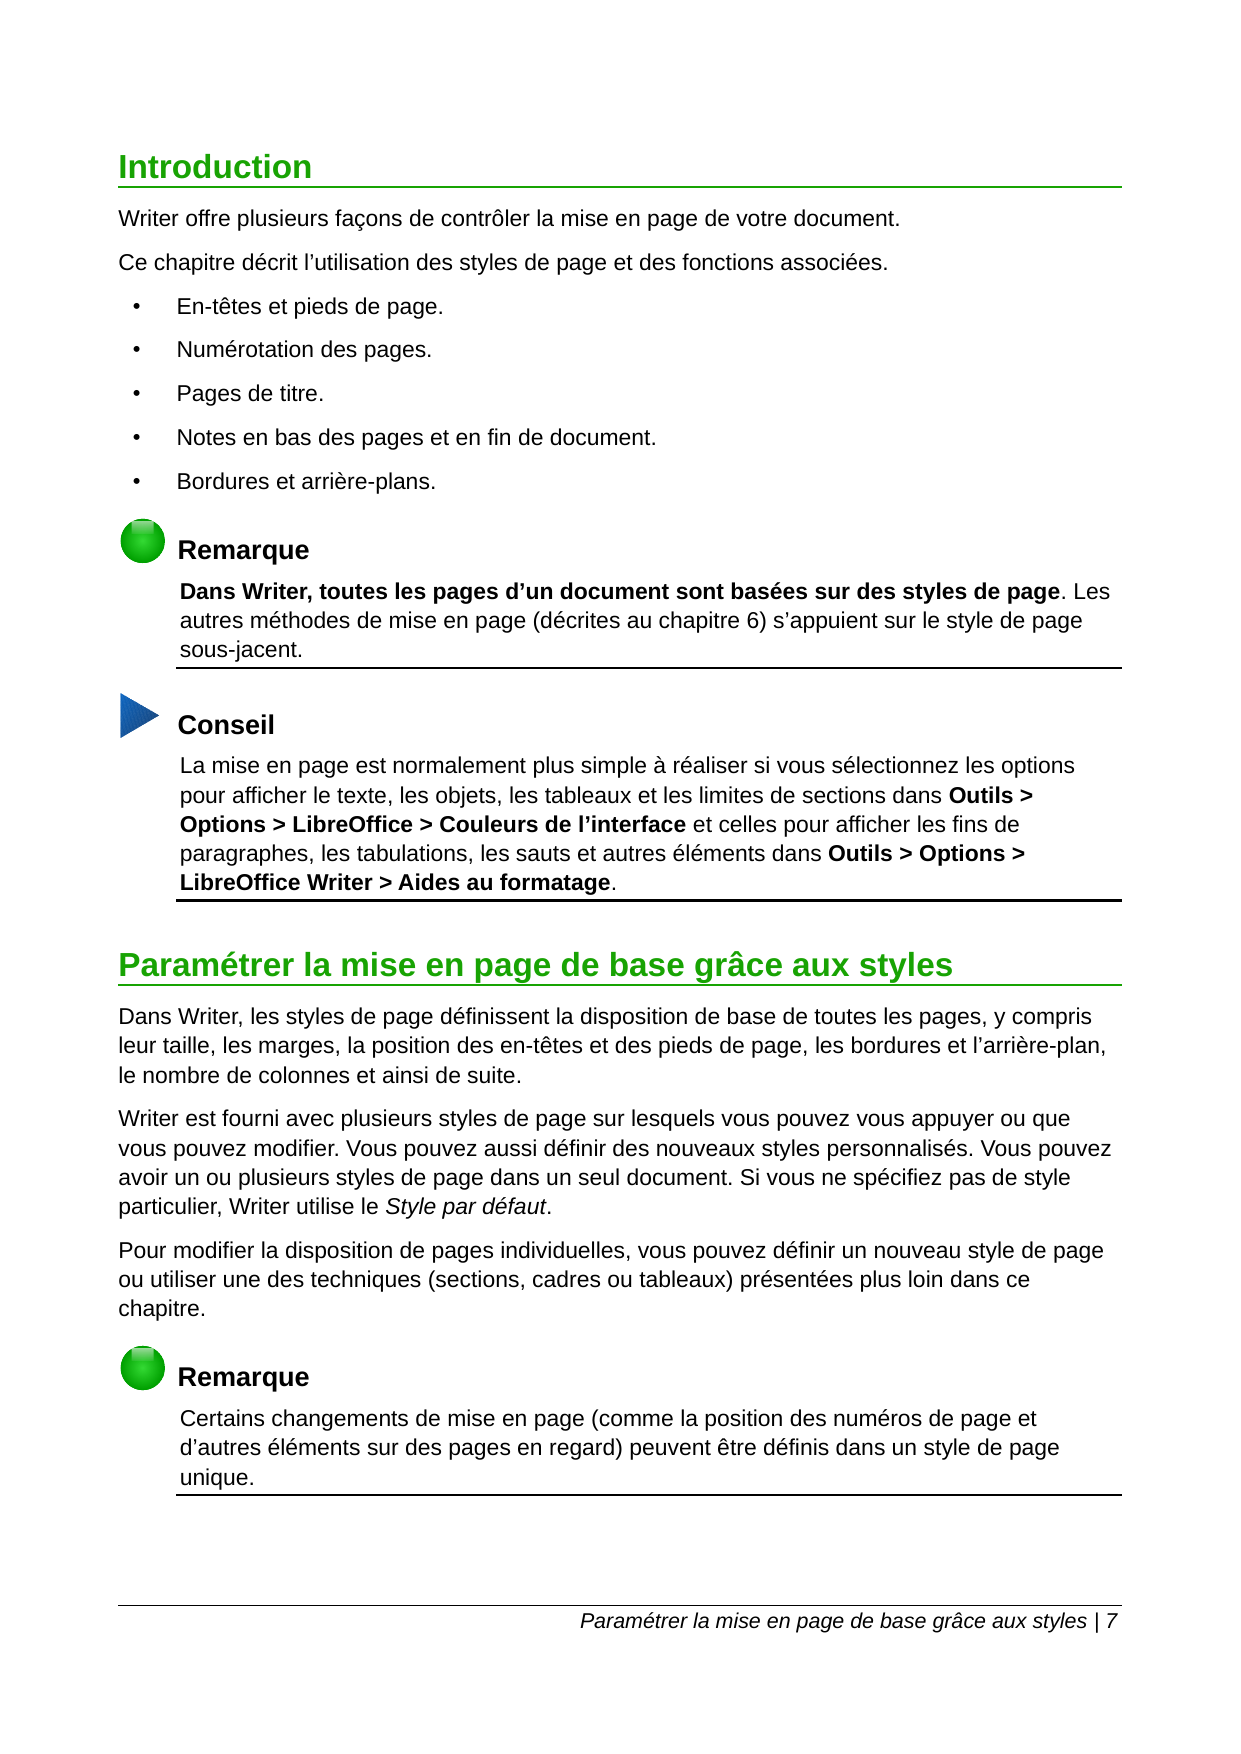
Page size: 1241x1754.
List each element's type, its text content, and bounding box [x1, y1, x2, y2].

list Pages de titre. [133, 377, 1122, 407]
subtitle Conseil [118, 691, 1122, 740]
subtitle Remarque [118, 516, 1122, 566]
text Dans Writer, les styles de page définissent la disposition de base de toutes les pages, y compris leur taille, les marges, la position des en-têtes et des pieds de page, les bordures et l’arrière-plan, le nombre de colonnes et ainsi de suite. [118, 1000, 1122, 1088]
text Ce chapitre décrit l’utilisation des styles de page et des fonctions associées. [118, 246, 1122, 275]
list En-têtes et pieds de page. [133, 290, 1122, 319]
text Pour modifier la disposition de pages individuelles, vous pouvez définir un nouveau style de page ou utiliser une des techniques (sections, cadres ou tableaux) présentées plus loin dans ce chapitre. [118, 1234, 1122, 1321]
list Notes en bas des pages et en fin de document. [133, 421, 1122, 450]
text Writer offre plusieurs façons de contrôler la mise en page de votre document. [118, 202, 1122, 232]
text Dans Writer, toutes les pages d’un document sont basées sur des styles de page. Les autres méthodes de mise en page (décrites au chapitre 6) s’appuient sur le style de page sous-jacent. [176, 573, 1122, 667]
text Certains changements de mise en page (comme la position des numéros de page et d’autres éléments sur des pages en regard) peuvent être définis dans un style de page unique. [176, 1400, 1122, 1494]
text Writer est fourni avec plusieurs styles de page sur lesquels vous pouvez vous appuyer ou que vous pouvez modifier. Vous pouvez aussi définir des nouveaux styles personnalisés. Vous pouvez avoir un ou plusieurs styles de page dans un seul document. Si vous ne spécifiez pas de style particulier, Writer utilise le Style par défaut. [118, 1102, 1122, 1219]
subtitle Introduction [118, 147, 1122, 186]
subtitle Remarque [118, 1343, 1122, 1393]
subtitle Paramétrer la mise en page de base grâce aux styles [118, 945, 1122, 984]
list Numérotation des pages. [133, 334, 1122, 363]
list Bordures et arrière-plans. [133, 465, 1122, 494]
text La mise en page est normalement plus simple à réaliser si vous sélectionnez les options pour afficher le texte, les objets, les tableaux et les limites de sections dans Outils > Options > LibreOffice > Couleurs de l’interface et celles pour afficher les fins de paragraphes, les tabulations, les sauts et autres éléments dans Outils > Options > LibreOffice Writer > Aides au formatage. [176, 748, 1122, 899]
